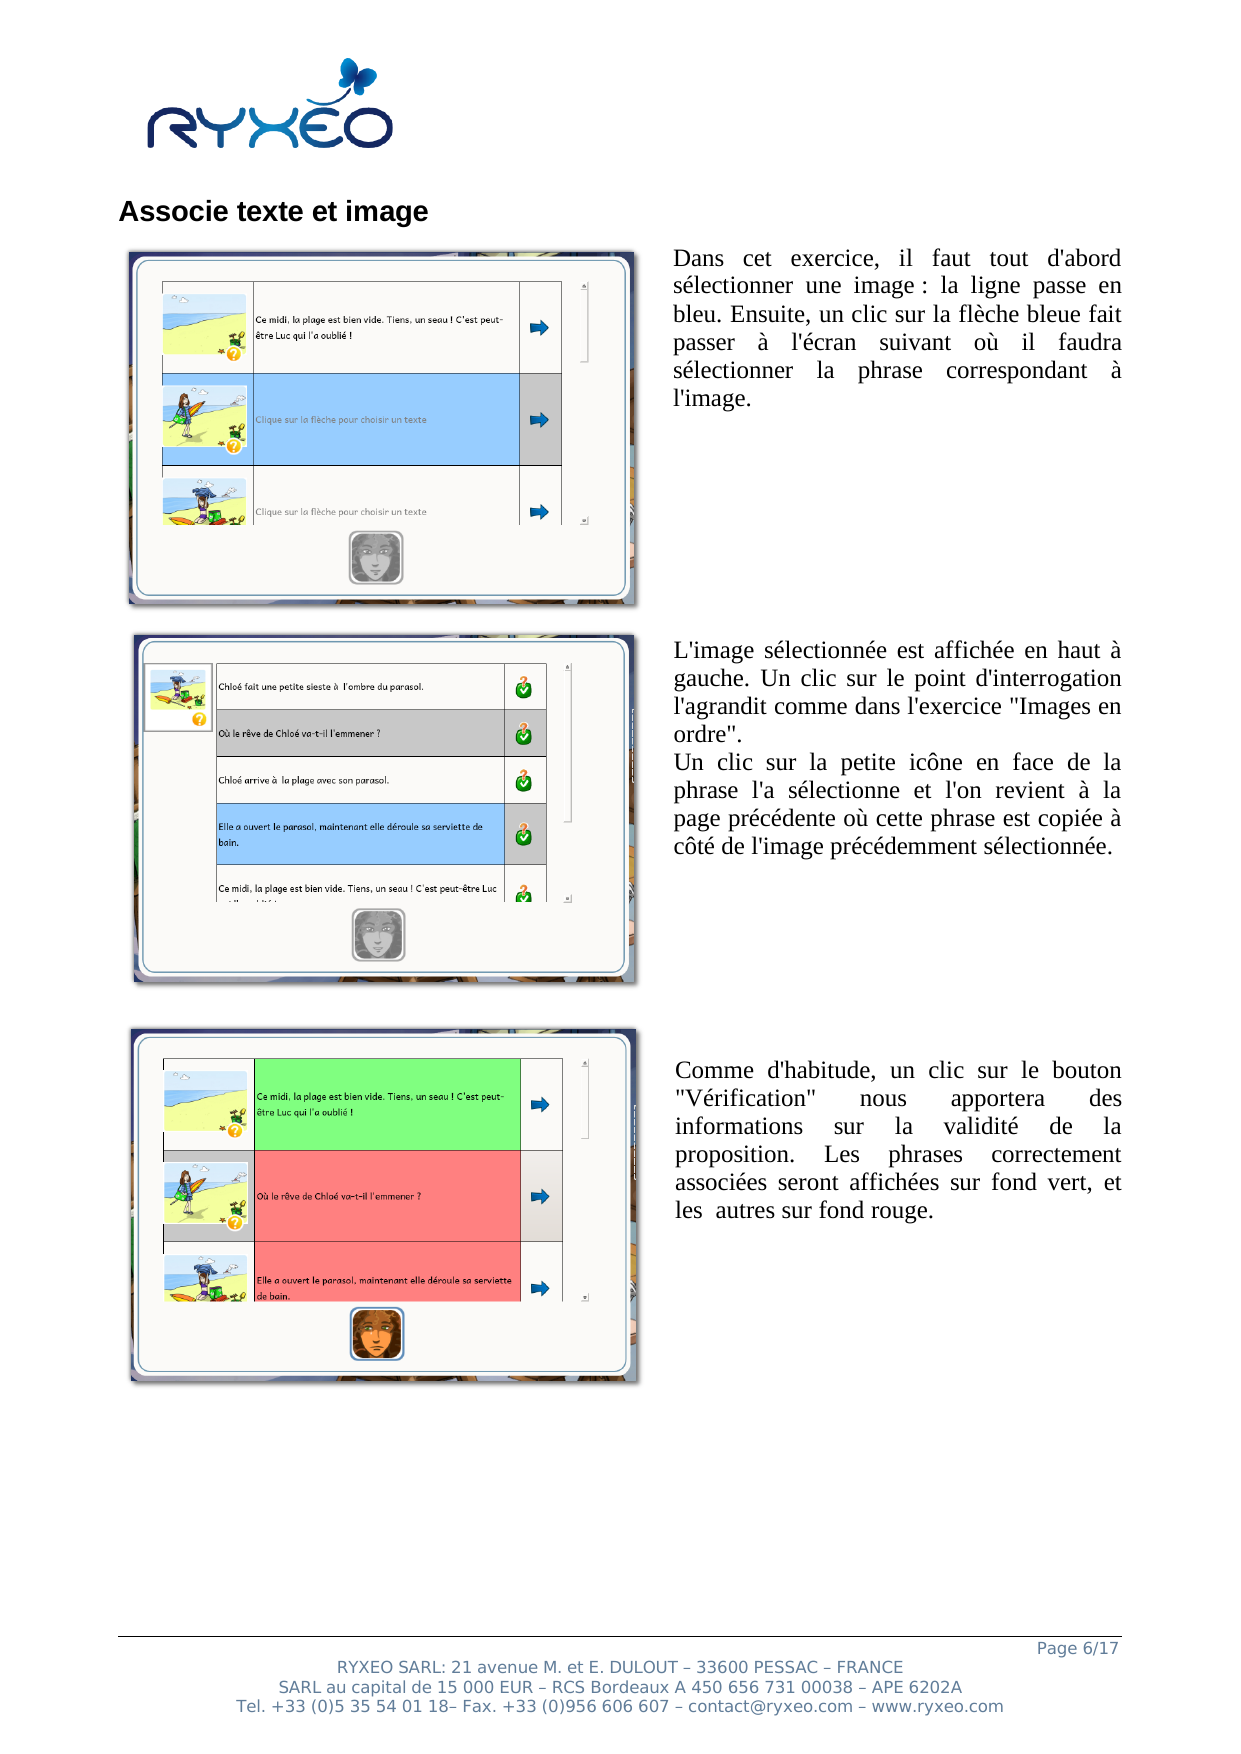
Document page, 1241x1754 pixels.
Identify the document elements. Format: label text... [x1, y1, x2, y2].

subtitle Associe texte et image [118, 195, 1122, 227]
picture [122, 245, 644, 614]
text L'image sélectionnée est affichée en haut à gauche. Un clic sur le point d'interrogation l'agrandit comme dans l'exercice "Images en ordre". [644, 636, 1122, 748]
picture [127, 628, 644, 992]
text Un clic sur la petite icône en face de la phrase l'a sélectionne et l'on revient à la page précédente où cette phrase est copiée à côté de l'image précédemment sélectionnée. [644, 748, 1122, 860]
text Comme d'habitude, un clic sur le bouton "Vérification" nous apportera des informations sur la validité de la proposition. Les phrases correctement associées seront affichées sur fond vert, et les autres sur fond rouge. [646, 1056, 1122, 1224]
picture [147, 58, 393, 148]
picture [124, 1023, 646, 1391]
text Dans cet exercice, il faut tout d'abord sélectionner une image : la ligne passe en bleu. Ensuite, un clic sur la flèche bleue fait passer à l'écran suivant où il faudra sélectionner la phrase correspondant à l'image. [118, 243, 1122, 412]
